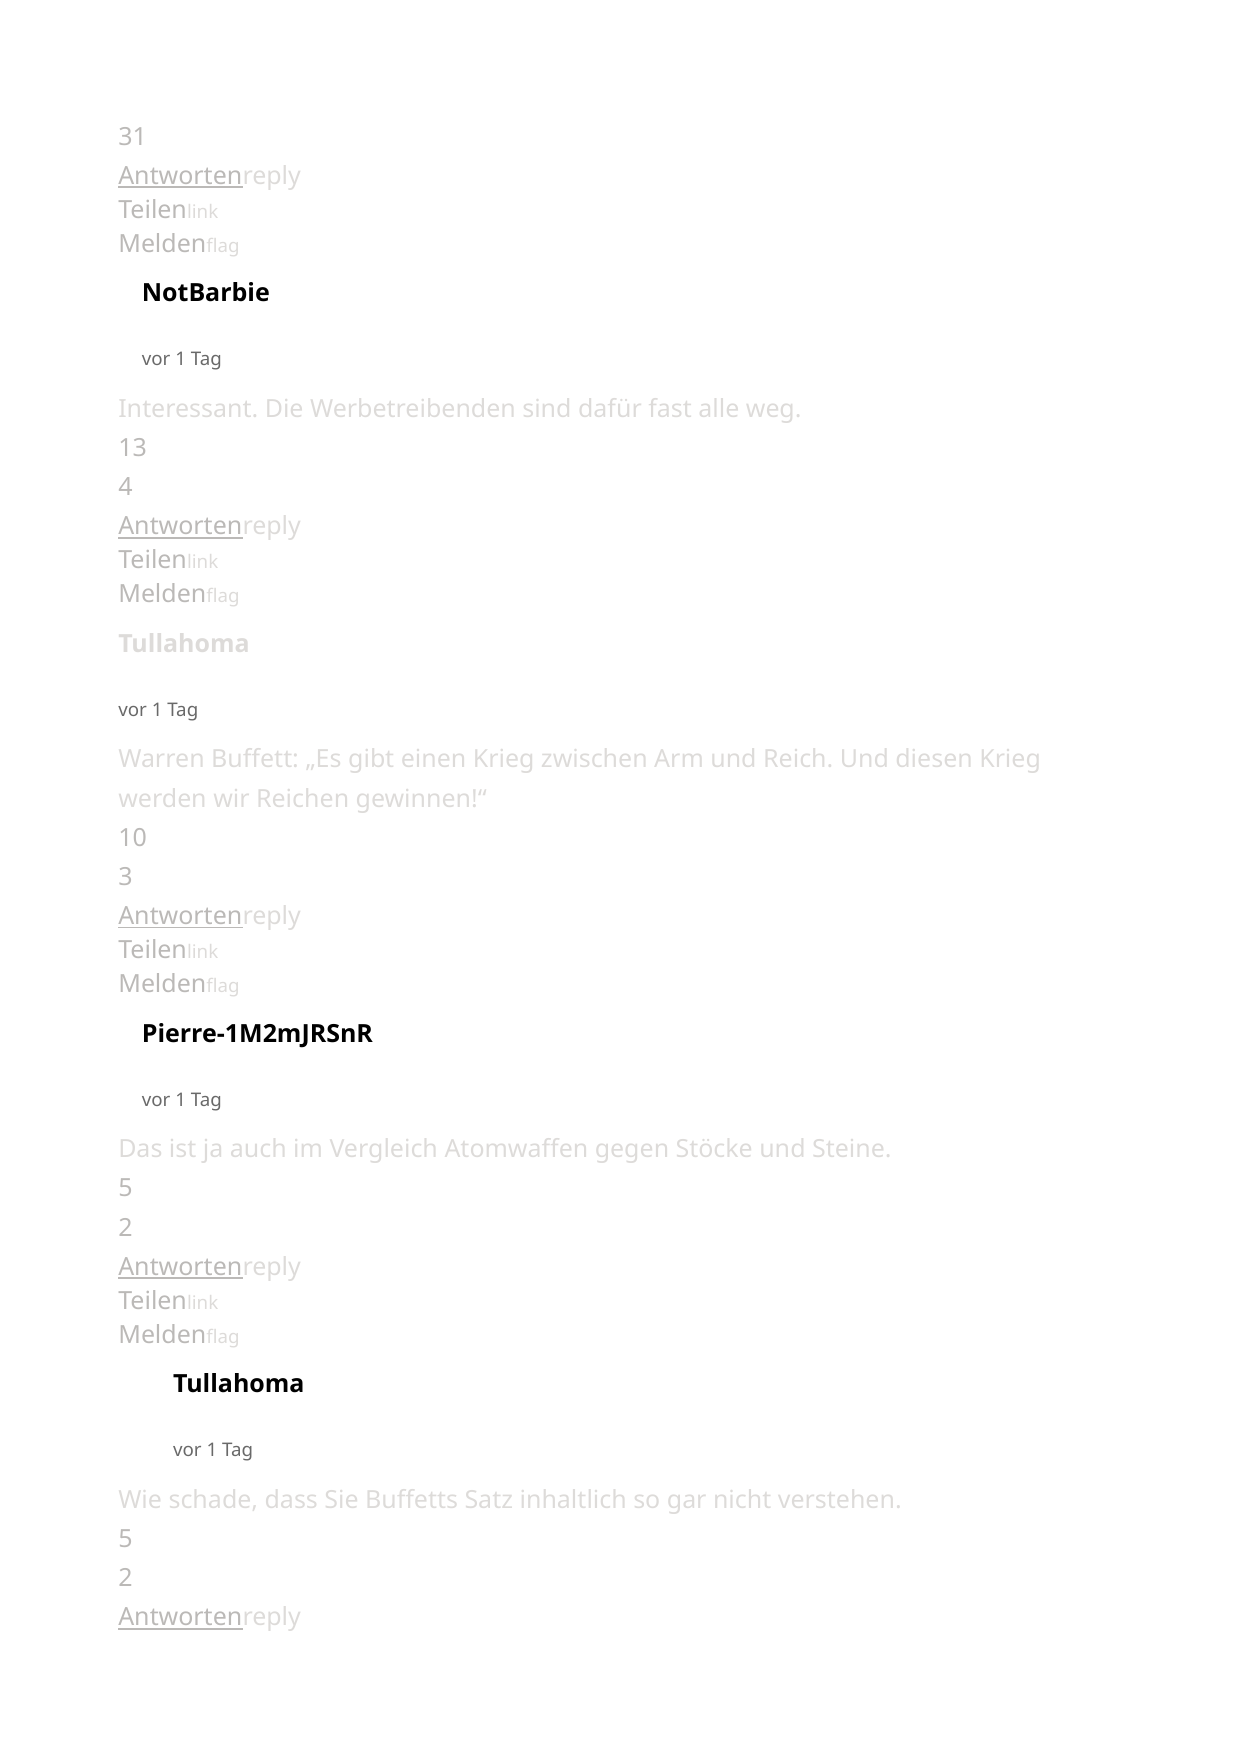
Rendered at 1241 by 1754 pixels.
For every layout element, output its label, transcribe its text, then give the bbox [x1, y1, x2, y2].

text Teilenlink [118, 932, 1122, 966]
text 31 [118, 118, 1122, 152]
text 5 [118, 1170, 1122, 1204]
text 13 [118, 429, 1122, 464]
text 2 [118, 1560, 1122, 1594]
text Pierre-1M2mJRSnR [142, 1016, 1114, 1049]
text Teilenlink [118, 191, 1122, 225]
text 3 [118, 858, 1122, 893]
text vor 1 Tag [142, 1086, 1117, 1111]
text Antwortenreply [118, 1599, 1122, 1633]
text 4 [118, 469, 1122, 503]
text Antwortenreply [118, 898, 1122, 932]
text Tullahoma [118, 626, 1114, 660]
text Meldenflag [118, 966, 1122, 1000]
text Meldenflag [118, 1316, 1122, 1351]
text vor 1 Tag [142, 346, 1117, 371]
text Das ist ja auch im Vergleich Atomwaffen gegen Stöcke und Steine. [118, 1131, 1122, 1165]
text Teilenlink [118, 542, 1122, 576]
text vor 1 Tag [118, 696, 1117, 722]
text Antwortenreply [118, 1248, 1122, 1282]
text Meldenflag [118, 225, 1122, 259]
text Teilenlink [118, 1282, 1122, 1316]
text Antwortenreply [118, 157, 1122, 191]
text vor 1 Tag [173, 1437, 1117, 1462]
text 5 [118, 1521, 1122, 1555]
text Antwortenreply [118, 508, 1122, 542]
text Interessant. Die Werbetreibenden sind dafür fast alle weg. [118, 390, 1122, 424]
text Wie schade, dass Sie Buffetts Satz inhaltlich so gar nicht verstehen. [118, 1481, 1122, 1516]
text Meldenflag [118, 576, 1122, 610]
text NotBarbie [142, 275, 1114, 309]
text 2 [118, 1209, 1122, 1243]
text Tullahoma [173, 1366, 1114, 1400]
text 10 [118, 819, 1122, 853]
text Warren Buffett: „Es gibt einen Krieg zwischen Arm und Reich. Und diesen Krieg werden wir Reichen gewinnen!“ [118, 741, 1122, 814]
